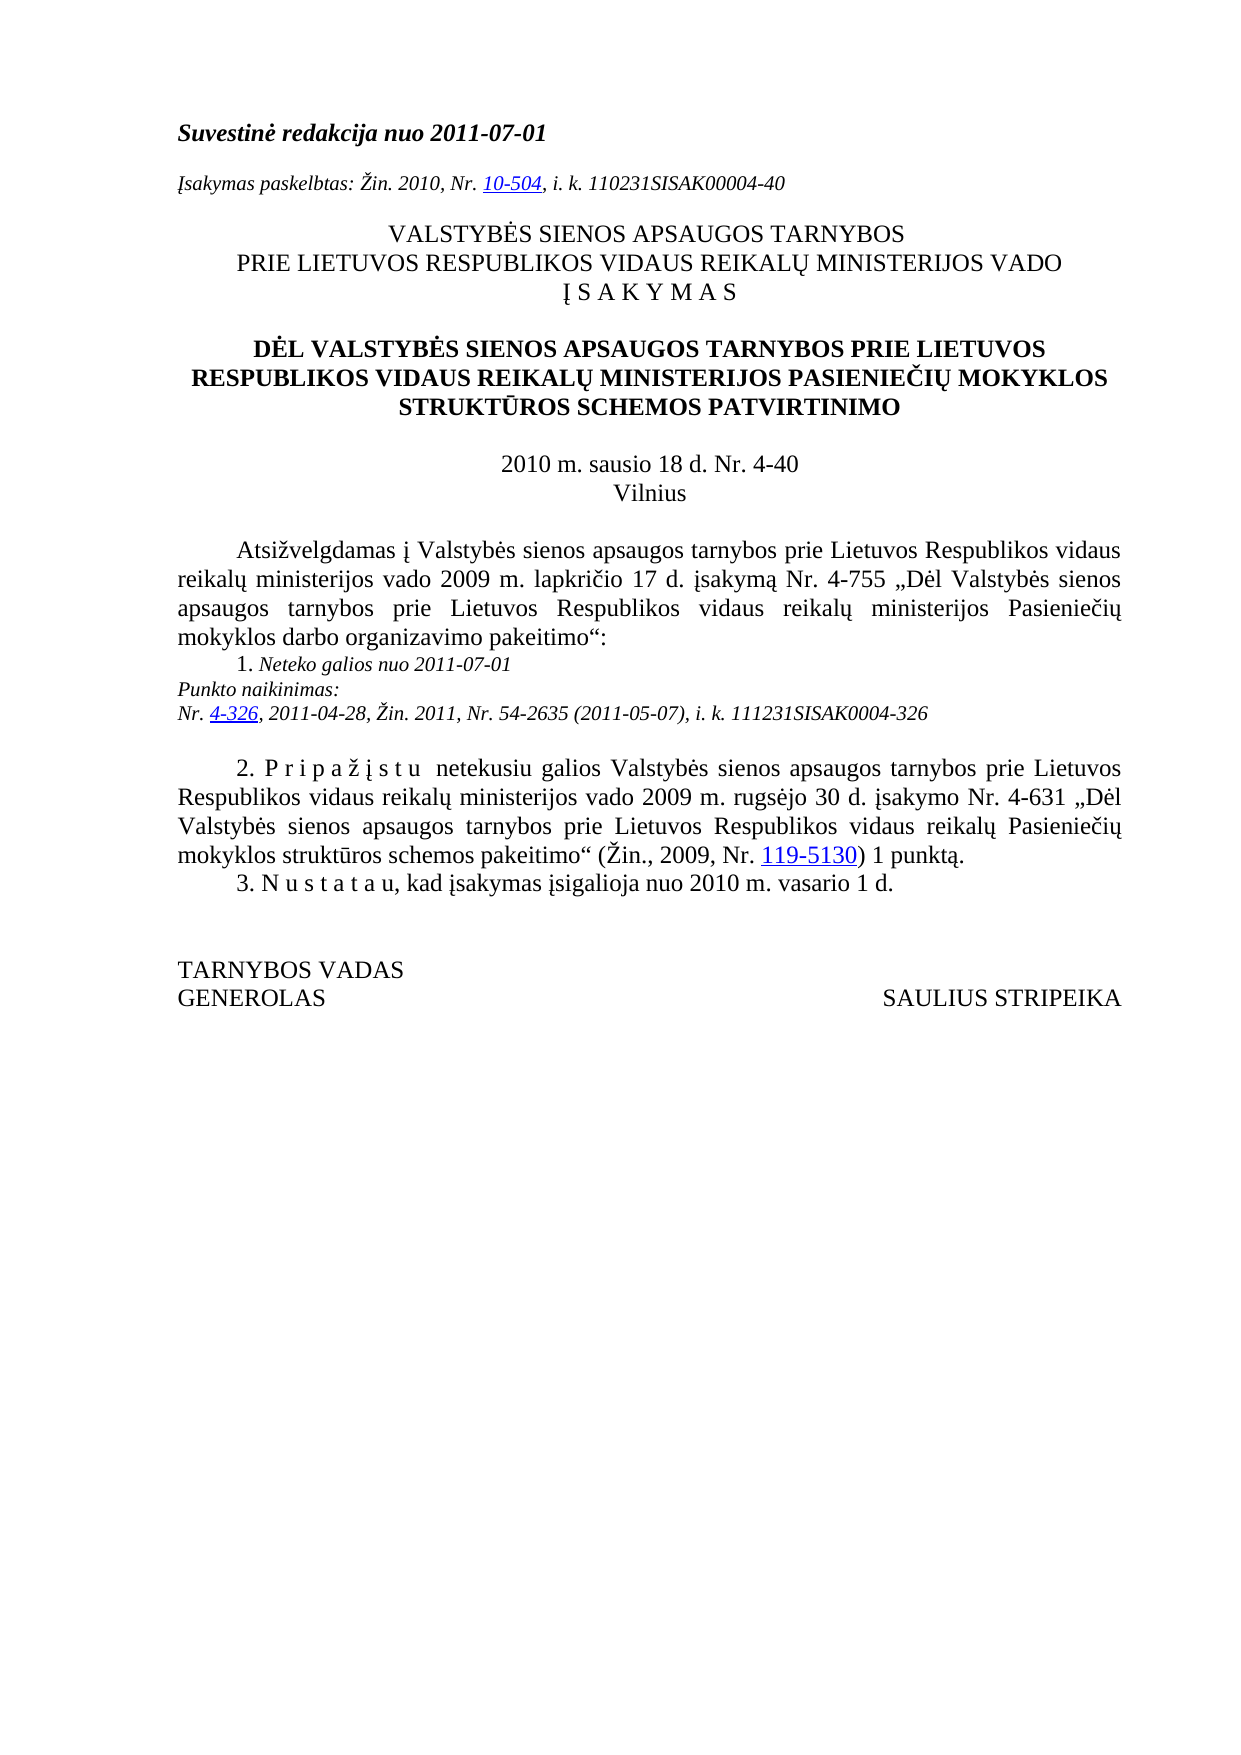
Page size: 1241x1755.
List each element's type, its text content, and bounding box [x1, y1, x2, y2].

text Tarnybos vadas [177, 955, 1122, 983]
text 1. Neteko galios nuo 2011-07-01 [177, 650, 1122, 677]
text Punkto naikinimas: [177, 677, 1122, 701]
text 2010 m. sausio 18 d. Nr. 4-40 [177, 449, 1122, 478]
text VALSTYBĖS SIENOS APSAUGOS TARNYBOS [177, 219, 1122, 248]
text generolas Saulius Stripeika [177, 983, 1122, 1012]
text Suvestinė redakcija nuo 2011-07-01 [177, 118, 1122, 147]
text PRIE LIETUVOS RESPUBLIKOS VIDAUS REIKALŲ MINISTERIJOS VADO [177, 248, 1122, 277]
text Atsižvelgdamas į Valstybės sienos apsaugos tarnybos prie Lietuvos Respublikos vidaus reikalų ministerijos vado 2009 m. lapkričio 17 d. įsakymą Nr. 4-755 „Dėl Valstybės sienos apsaugos tarnybos prie Lietuvos Respublikos vidaus reikalų ministerijos Pasieniečių mokyklos darbo organizavimo pakeitimo“: [177, 535, 1122, 650]
text 3. Nustatau, kad įsakymas įsigalioja nuo 2010 m. vasario 1 d. [177, 868, 1122, 897]
text Įsakymas paskelbtas: Žin. 2010, Nr. 10-504, i. k. 110231SISAK00004-40 [177, 171, 1122, 195]
text ĮSAKYMAS [177, 277, 1122, 305]
text 2. Pripažįstu netekusiu galios Valstybės sienos apsaugos tarnybos prie Lietuvos Respublikos vidaus reikalų ministerijos vado 2009 m. rugsėjo 30 d. įsakymo Nr. 4-631 „Dėl Valstybės sienos apsaugos tarnybos prie Lietuvos Respublikos vidaus reikalų Pasieniečių mokyklos struktūros schemos pakeitimo“ (Žin., 2009, Nr. 119-5130) 1 punktą. [177, 753, 1122, 868]
text Vilnius [177, 478, 1122, 507]
text Nr. 4-326, 2011-04-28, Žin. 2011, Nr. 54-2635 (2011-05-07), i. k. 111231SISAK0004-326 [177, 701, 1122, 725]
text DĖL VALSTYBĖS SIENOS APSAUGOS TARNYBOS PRIE LIETUVOS RESPUBLIKOS VIDAUS REIKALŲ MINISTERIJOS PASIENIEČIŲ MOKYKLOS STRUKTŪROS SCHEMOS PATVIRTINIMO [177, 334, 1122, 420]
